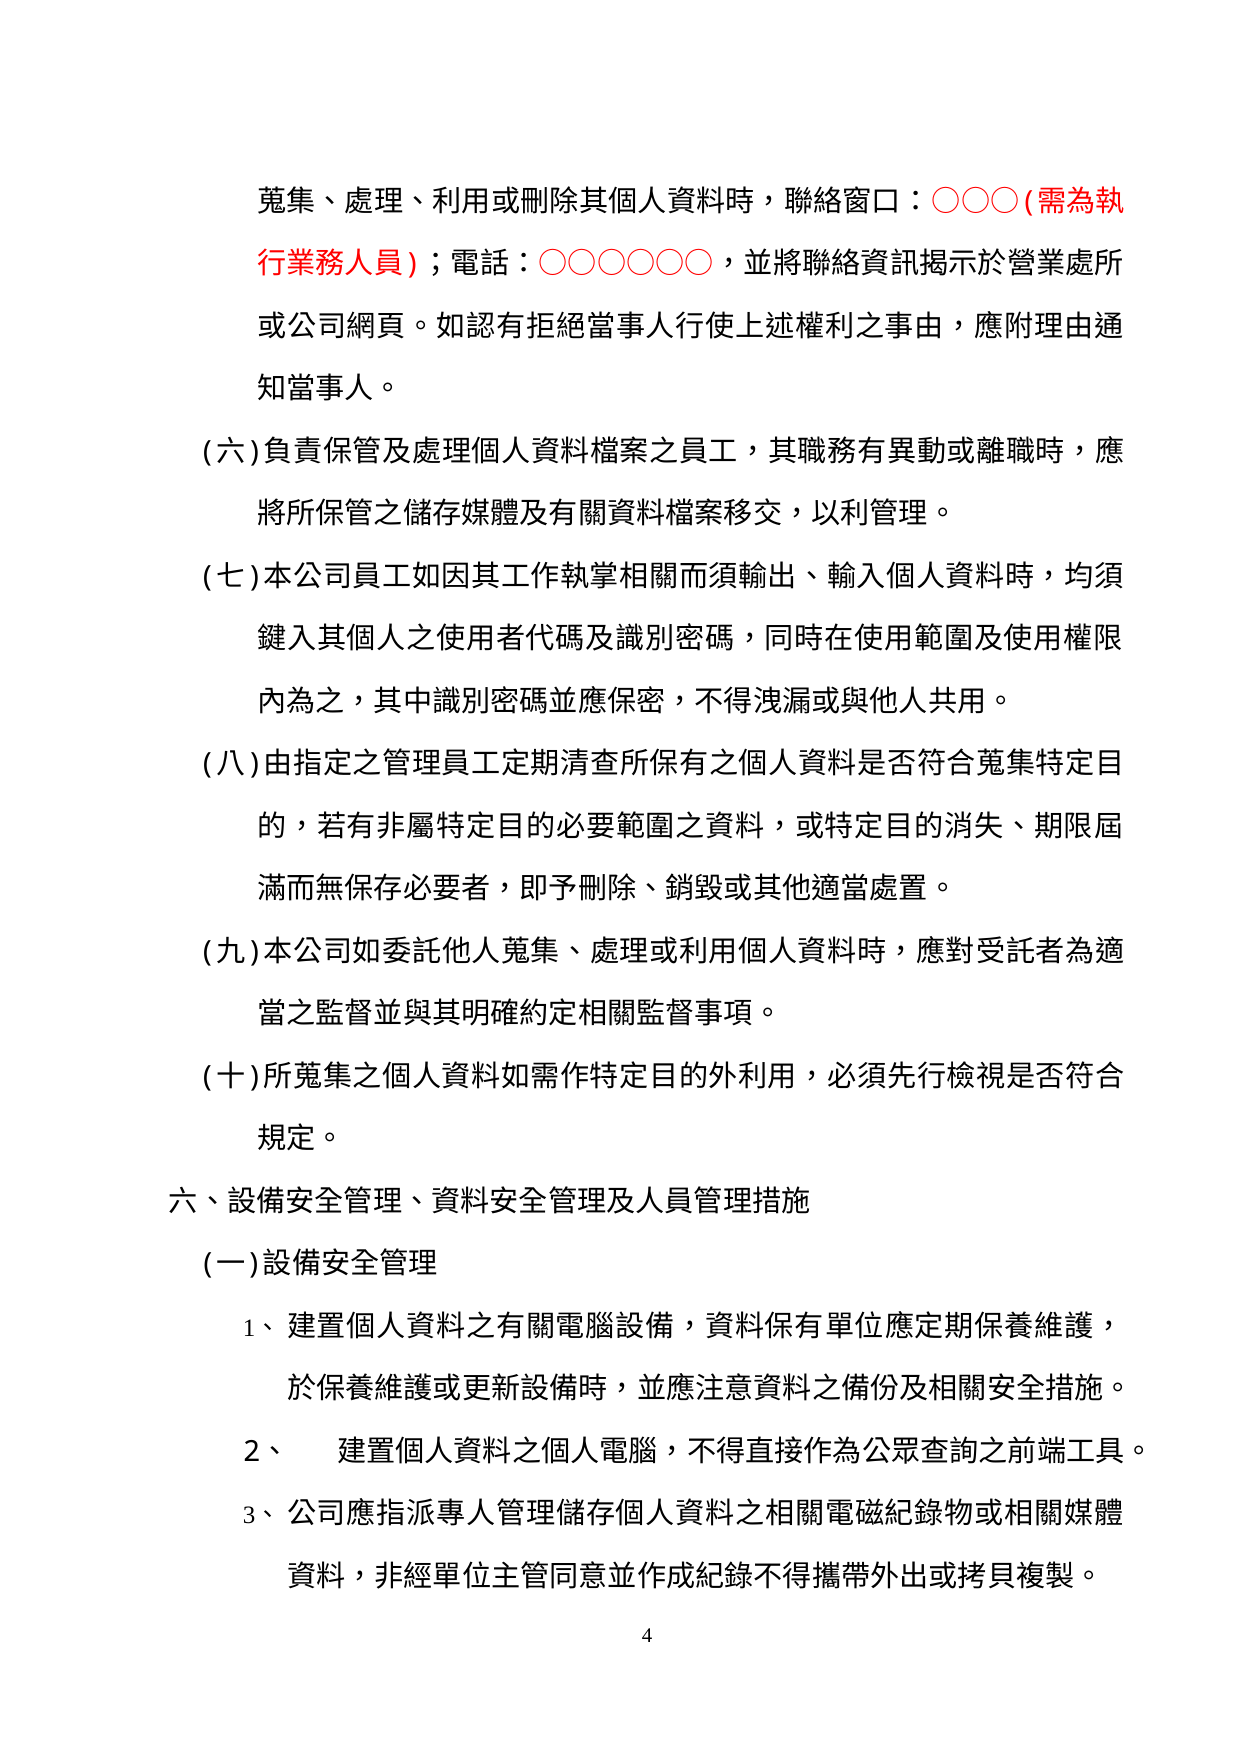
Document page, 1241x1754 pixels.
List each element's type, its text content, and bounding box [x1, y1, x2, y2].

text 六、設備安全管理、資料安全管理及人員管理措施 [169, 1157, 1125, 1219]
text 蒐集、處理、利用或刪除其個人資料時，聯絡窗口：○○○(需為執行業務人員)；電話：○○○○○○，並將聯絡資訊揭示於營業處所或公司網頁。如認有拒絕當事人行使上述權利之事由，應附理由通知當事人。 [198, 157, 1125, 407]
list 建置個人資料之有關電腦設備，資料保有單位應定期保養維護，於保養維護或更新設備時，並應注意資料之備份及相關安全措施。 [243, 1282, 1125, 1407]
text (八)由指定之管理員工定期清查所保有之個人資料是否符合蒐集特定目的，若有非屬特定目的必要範圍之資料，或特定目的消失、期限屆滿而無保存必要者，即予刪除、銷毀或其他適當處置。 [198, 719, 1125, 907]
list 建置個人資料之個人電腦，不得直接作為公眾查詢之前端工具。 [243, 1407, 1125, 1469]
text (六)負責保管及處理個人資料檔案之員工，其職務有異動或離職時，應將所保管之儲存媒體及有關資料檔案移交，以利管理。 [198, 407, 1125, 532]
text (九)本公司如委託他人蒐集、處理或利用個人資料時，應對受託者為適當之監督並與其明確約定相關監督事項。 [198, 907, 1125, 1032]
text (一)設備安全管理 [198, 1219, 1125, 1282]
list 公司應指派專人管理儲存個人資料之相關電磁紀錄物或相關媒體資料，非經單位主管同意並作成紀錄不得攜帶外出或拷貝複製。 [243, 1469, 1125, 1594]
text (七)本公司員工如因其工作執掌相關而須輸出、輸入個人資料時，均須鍵入其個人之使用者代碼及識別密碼，同時在使用範圍及使用權限內為之，其中識別密碼並應保密，不得洩漏或與他人共用。 [198, 532, 1125, 719]
text (十)所蒐集之個人資料如需作特定目的外利用，必須先行檢視是否符合規定。 [198, 1032, 1125, 1157]
